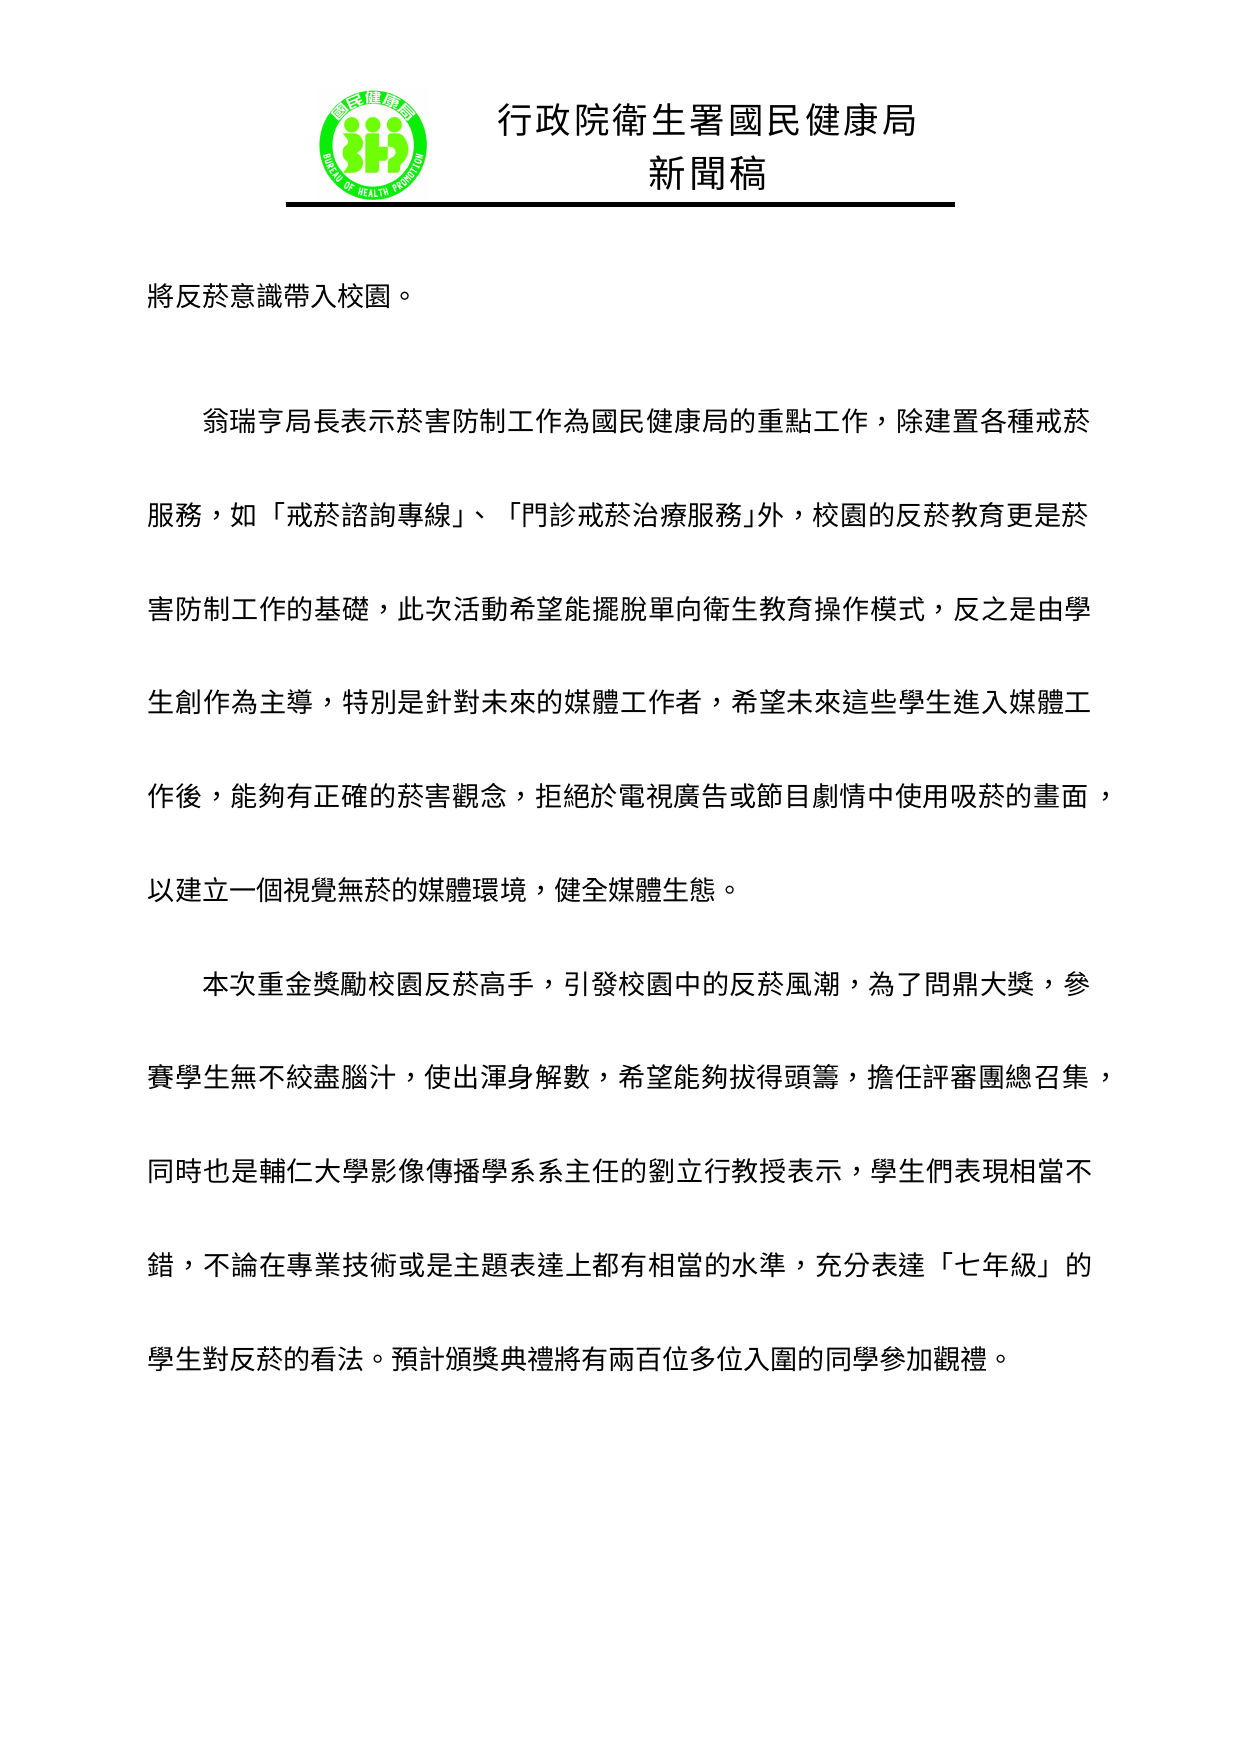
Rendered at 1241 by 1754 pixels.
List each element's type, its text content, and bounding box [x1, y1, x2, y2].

text 本活動藉由各系所老師的配合及透過校園媒體的推廣，在校園中獲得熱烈的迴響，收件總數高達491件(其中廣告308件、短片61件、深度報導16件、2D動畫75件及3D動畫33件)，據國民健康局局長翁瑞亨表示，為了抑制青少年吸菸率，國民健康局正籌畫一系列校園菸害防治工作，希望透過活動參與，學生不僅能從過程中獲得成就感，也能意識到菸品對身心健康的危害，進而能將反菸意識帶入校園。 [148, 253, 1092, 316]
text 翁瑞亨局長表示菸害防制工作為國民健康局的重點工作，除建置各種戒菸服務，如「戒菸諮詢專線｣、「門診戒菸治療服務｣外，校園的反菸教育更是菸害防制工作的基礎，此次活動希望能擺脫單向衛生教育操作模式，反之是由學生創作為主導，特別是針對未來的媒體工作者，希望未來這些學生進入媒體工作後，能夠有正確的菸害觀念，拒絕於電視廣告或節目劇情中使用吸菸的畫面，以建立一個視覺無菸的媒體環境，健全媒體生態。 [148, 378, 1092, 909]
text 本次重金獎勵校園反菸高手，引發校園中的反菸風潮，為了問鼎大獎，參賽學生無不絞盡腦汁，使出渾身解數，希望能夠拔得頭籌，擔任評審團總召集，同時也是輔仁大學影像傳播學系系主任的劉立行教授表示，學生們表現相當不錯，不論在專業技術或是主題表達上都有相當的水準，充分表達「七年級」的學生對反菸的看法。預計頒獎典禮將有兩百位多位入圍的同學參加觀禮。 [148, 941, 1092, 1378]
